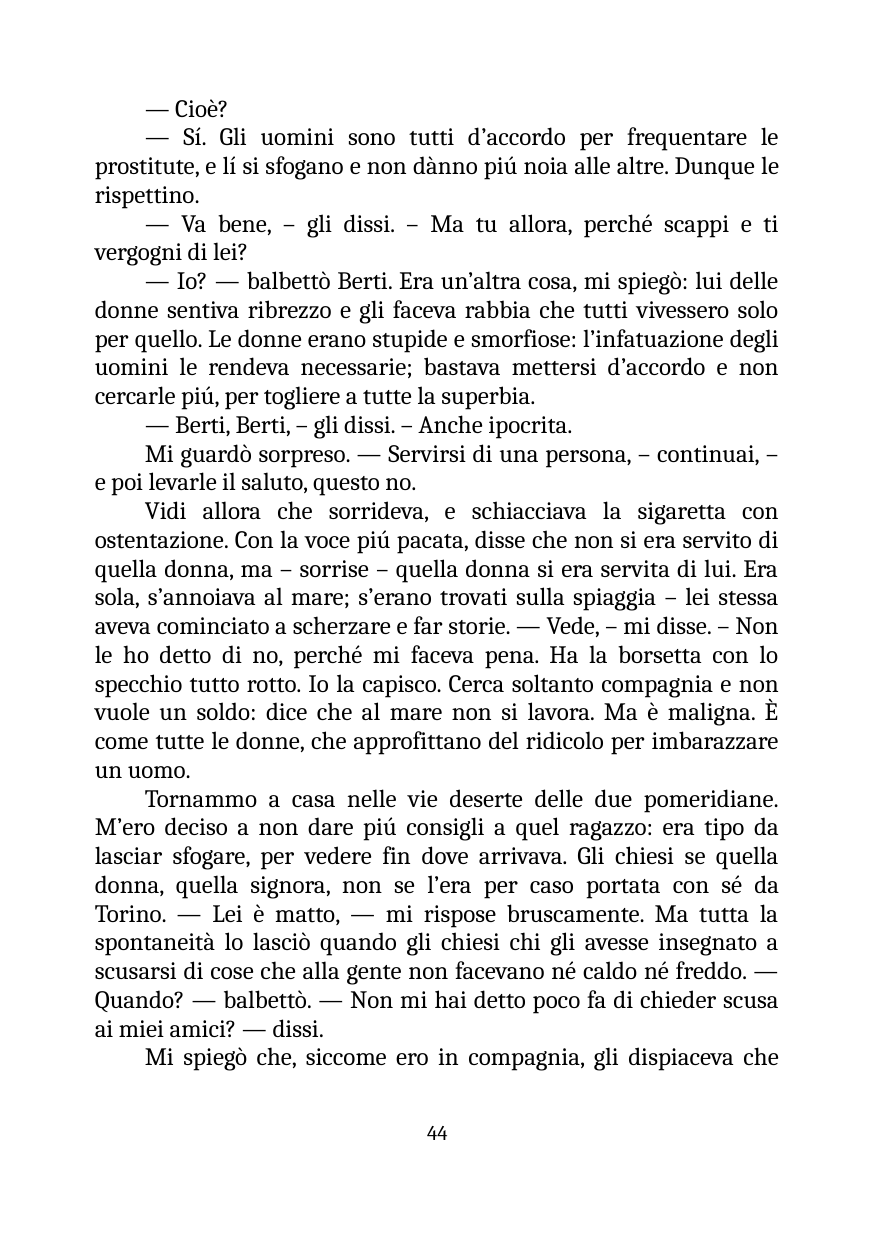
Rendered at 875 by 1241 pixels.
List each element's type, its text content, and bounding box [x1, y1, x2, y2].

text — Cioè? [94, 94, 779, 123]
text Mi guardò sorpreso. — Servirsi di una persona, – continuai, – e poi levarle il saluto, questo no. [94, 439, 779, 497]
text Mi spiegò che, siccome ero in compagnia, gli dispiaceva che [94, 1043, 779, 1072]
text Vidi allora che sorrideva, e schiacciava la sigaretta con ostentazione. Con la voce piú pacata, disse che non si era servito di quella donna, ma – sorrise – quella donna si era servita di lui. Era sola, s’annoiava al mare; s’erano trovati sulla spiaggia – lei stessa aveva cominciato a scherzare e far storie. — Vede, – mi disse. – Non le ho detto di no, perché mi faceva pena. Ha la borsetta con lo specchio tutto rotto. Io la capisco. Cerca soltanto compagnia e non vuole un soldo: dice che al mare non si lavora. Ma è maligna. È come tutte le donne, che approfittano del ridicolo per imbarazzare un uomo. [94, 497, 779, 784]
text Tornammo a casa nelle vie deserte delle due pomeridiane. M’ero deciso a non dare piú consigli a quel ragazzo: era tipo da lasciar sfogare, per vedere fin dove arrivava. Gli chiesi se quella donna, quella signora, non se l’era per caso portata con sé da Torino. — Lei è matto, — mi rispose bruscamente. Ma tutta la spontaneità lo lasciò quando gli chiesi chi gli avesse insegnato a scusarsi di cose che alla gente non facevano né caldo né freddo. — Quando? — balbettò. — Non mi hai detto poco fa di chieder scusa ai miei amici? — dissi. [94, 784, 779, 1043]
text — Io? — balbettò Berti. Era un’altra cosa, mi spiegò: lui delle donne sentiva ribrezzo e gli faceva rabbia che tutti vivessero solo per quello. Le donne erano stupide e smorfiose: l’infatuazione degli uomini le rendeva necessarie; bastava mettersi d’accordo e non cercarle piú, per togliere a tutte la superbia. [94, 267, 779, 411]
text — Sí. Gli uomini sono tutti d’accordo per frequentare le prostitute, e lí si sfogano e non dànno piú noia alle altre. Dunque le rispettino. [94, 123, 779, 209]
text — Berti, Berti, – gli dissi. – Anche ipocrita. [94, 411, 779, 439]
text — Va bene, – gli dissi. – Ma tu allora, perché scappi e ti vergogni di lei? [94, 209, 779, 267]
